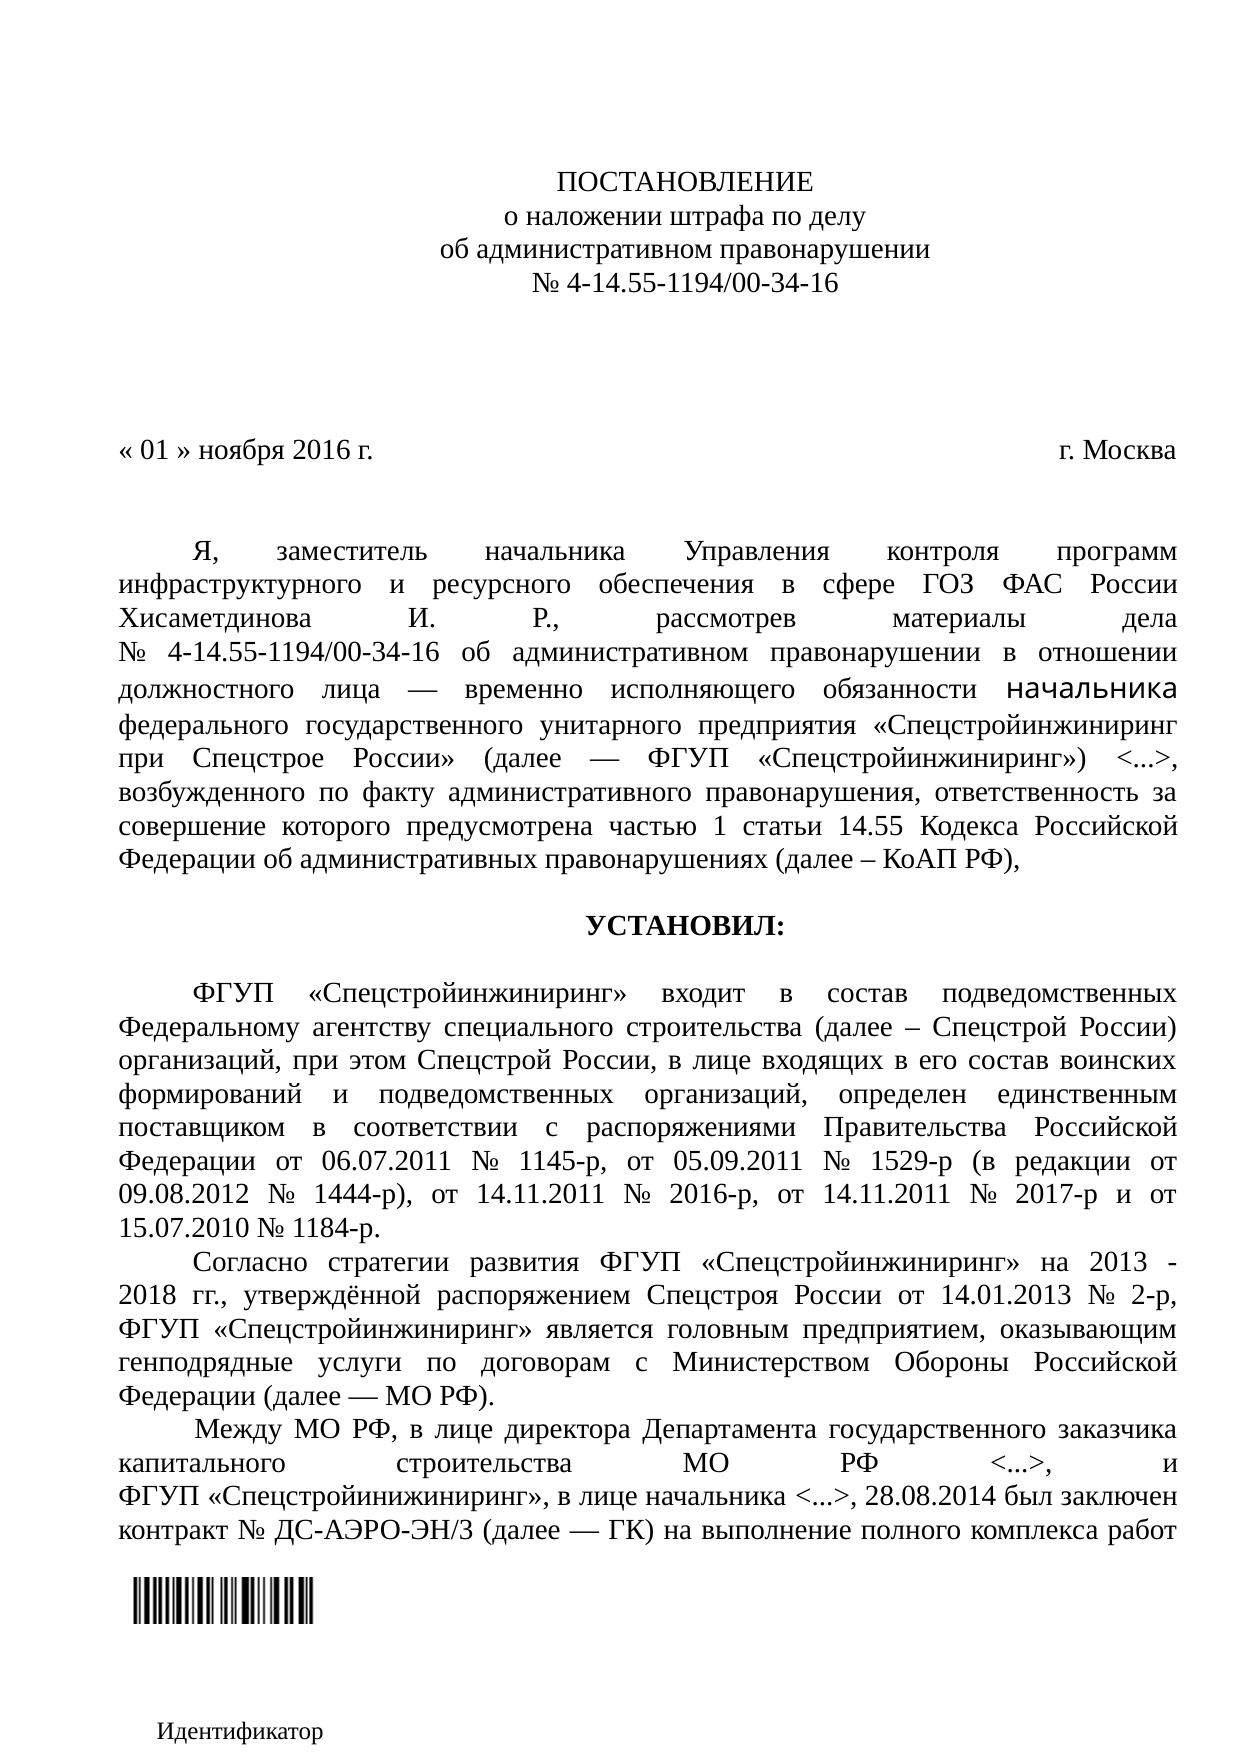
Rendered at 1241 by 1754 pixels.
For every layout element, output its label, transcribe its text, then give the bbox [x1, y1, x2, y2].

text ФГУП «Спецстройинжиниринг» входит в состав подведомственных Федеральному агентству специального строительства (далее – Спецстрой России) организаций, при этом Спецстрой России, в лице входящих в его состав воинских формирований и подведомственных организаций, определен единственным поставщиком в соответствии с распоряжениями Правительства Российской Федерации от 06.07.2011 № 1145-р, от 05.09.2011 № 1529-р (в редакции от 09.08.2012 № 1444-р), от 14.11.2011 № 2016-р, от 14.11.2011 № 2017-р и от 15.07.2010 № 1184-р. [118, 975, 1178, 1244]
text Между МО РФ, в лице директора Департамента государственного заказчика капитального строительства МО РФ <...>, и ФГУП «Спецстройинижиниринг», в лице начальника <...>, 28.08.2014 был заключен контракт № ДС-АЭРО-ЭН/3 (далее — ГК) на выполнение полного комплекса работ [118, 1411, 1178, 1546]
text УСТАНОВИЛ: [118, 908, 1178, 942]
text № 4-14.55-1194/00-34-16 [118, 265, 1178, 298]
picture [118, 1577, 331, 1624]
text об административном правонарушении [118, 231, 1178, 265]
text « 01 » ноября 2016 г. г. Москва [118, 432, 1178, 466]
text Я, заместитель начальника Управления контроля программ инфраструктурного и ресурсного обеспечения в сфере ГОЗ ФАС России Хисаметдинова И. Р., рассмотрев материалы дела № 4-14.55-1194/00-34-16 об административном правонарушении в отношении должностного лица — временно исполняющего обязанности начальника федерального государственного унитарного предприятия «Спецстройинжиниринг при Спецстрое России» (далее — ФГУП «Спецстройинжиниринг») <...>, возбужденного по факту административного правонарушения, ответственность за совершение которого предусмотрена частью 1 статьи 14.55 Кодекса Российской Федерации об административных правонарушениях (далее – КоАП РФ), [118, 533, 1178, 875]
text о наложении штрафа по делу [118, 198, 1178, 231]
text ПОСТАНОВЛЕНИЕ [118, 164, 1178, 198]
text Согласно стратегии развития ФГУП «Спецстройинжиниринг» на 2013 - 2018 гг., утверждённой распоряжением Спецстроя России от 14.01.2013 № 2-р, ФГУП «Спецстройинжиниринг» является головным предприятием, оказывающим генподрядные услуги по договорам с Министерством Обороны Российской Федерации (далее — МО РФ). [118, 1244, 1178, 1411]
